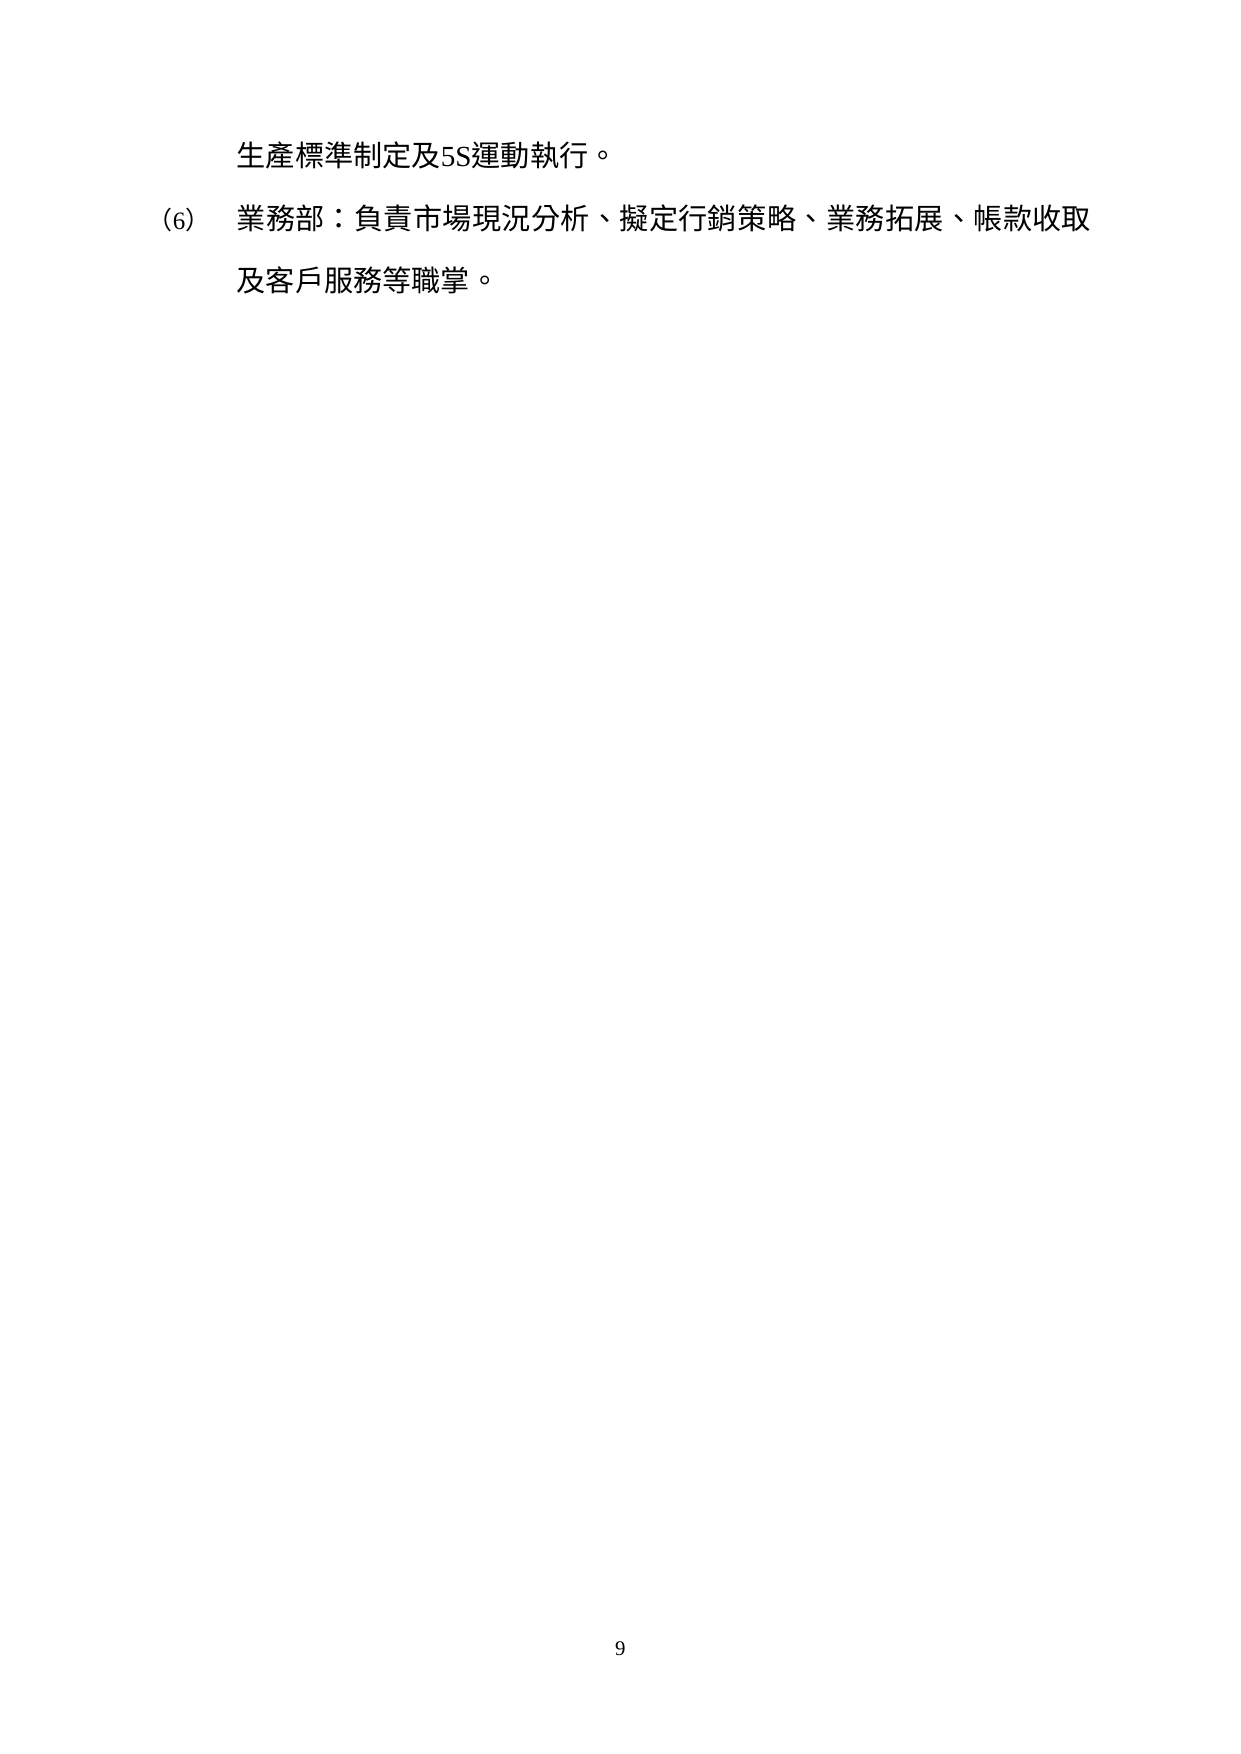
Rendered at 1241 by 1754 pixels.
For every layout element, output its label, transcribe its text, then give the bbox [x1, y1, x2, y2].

list 生產標準制定及5S運動執行。 [148, 112, 1092, 175]
list 業務部：負責市場現況分析、擬定行銷策略、業務拓展、帳款收取及客戶服務等職掌。 [148, 175, 1092, 300]
